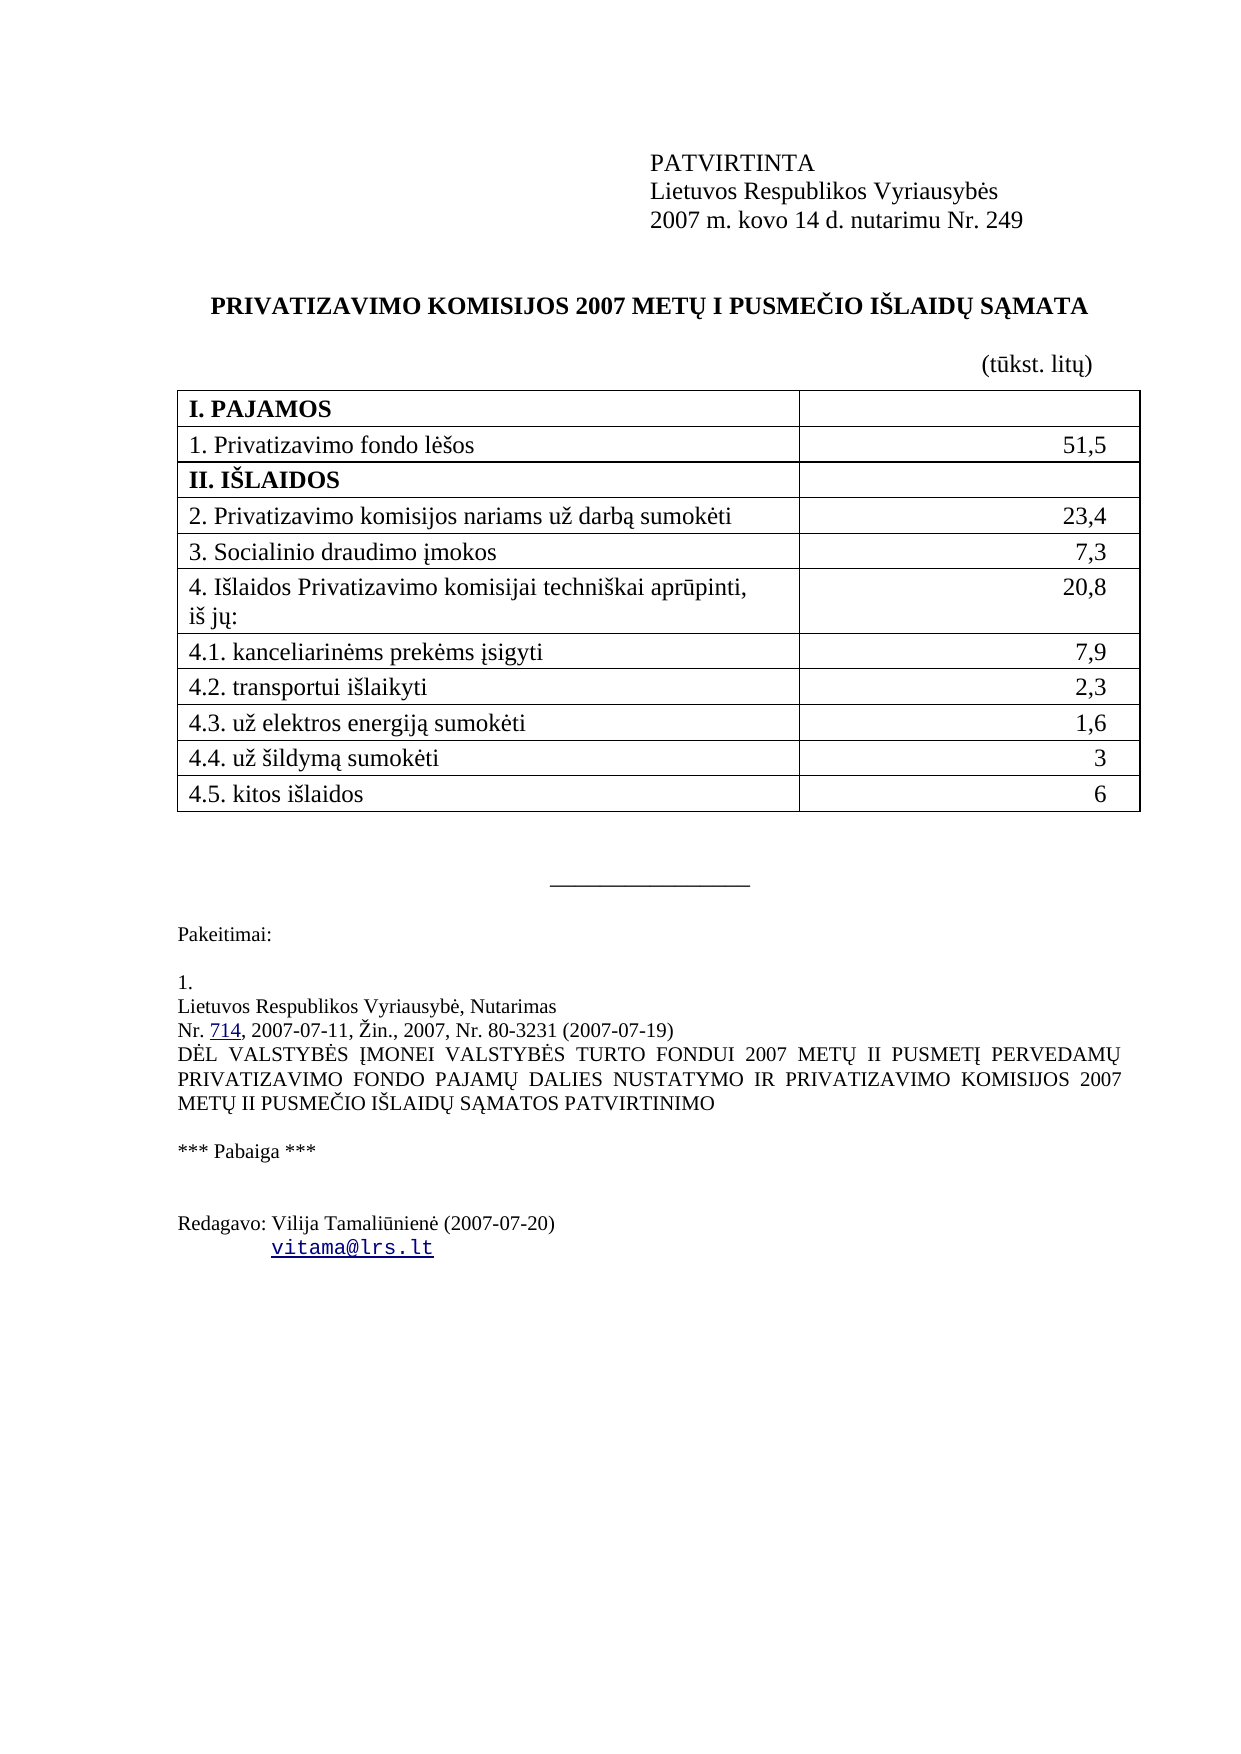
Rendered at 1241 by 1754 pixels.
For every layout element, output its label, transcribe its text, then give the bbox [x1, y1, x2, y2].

table_cell 4.4. už šildymą sumokėti [178, 741, 799, 775]
table_cell 3 [800, 741, 1139, 775]
table_cell 1. Privatizavimo fondo lėšos [178, 427, 799, 461]
text Patvirtinta [650, 148, 1122, 176]
table_cell 51,5 [800, 427, 1139, 461]
text Pakeitimai: [177, 922, 1122, 946]
text DĖL VALSTYBĖS ĮMONEI VALSTYBĖS TURTO FONDUI 2007 METŲ II PUSMETĮ PERVEDAMŲ PRIVATIZAVIMO FONDO PAJAMŲ DALIES NUSTATYMO IR PRIVATIZAVIMO KOMISIJOS 2007 METŲ II PUSMEČIO IŠLAIDŲ SĄMATOS PATVIRTINIMO [177, 1042, 1122, 1114]
table_cell 6 [800, 776, 1139, 811]
table_cell 7,3 [800, 534, 1139, 568]
table_cell 4. Išlaidos Privatizavimo komisijai techniškai aprūpinti, iš jų: [178, 569, 799, 633]
table_cell 20,8 [800, 569, 1139, 633]
table_cell 3. Socialinio draudimo įmokos [178, 534, 799, 568]
table_cell 4.2. transportui išlaikyti [178, 669, 799, 704]
text 1. [177, 970, 1122, 994]
table_header [800, 391, 1139, 426]
text vitama@lrs.lt [177, 1235, 1122, 1261]
text –––––––––––––––– [177, 869, 1122, 898]
table_cell 2. Privatizavimo komisijos nariams už darbą sumokėti [178, 498, 799, 533]
text Nr. 714, 2007-07-11, Žin., 2007, Nr. 80-3231 (2007-07-19) [177, 1018, 1122, 1042]
table_cell 23,4 [800, 498, 1139, 533]
text Lietuvos Respublikos Vyriausybės 2007 m. kovo 14 d. nutarimu Nr. 249 [650, 176, 1122, 234]
table_cell 2,3 [800, 669, 1139, 704]
text Redagavo: Vilija Tamaliūnienė (2007-07-20) [177, 1211, 1122, 1235]
table_header I. PAJAMOS [178, 391, 799, 426]
text *** Pabaiga *** [177, 1139, 1122, 1163]
text Lietuvos Respublikos Vyriausybė, Nutarimas [177, 994, 1122, 1018]
table_cell 4.1. kanceliarinėms prekėms įsigyti [178, 634, 799, 668]
table_cell 4.5. kitos išlaidos [178, 776, 799, 811]
table_cell [800, 463, 1139, 497]
table_cell II. IŠLAIDOS [178, 463, 799, 497]
table_cell 7,9 [800, 634, 1139, 668]
table_cell 1,6 [800, 705, 1139, 739]
table_cell 4.3. už elektros energiją sumokėti [178, 705, 799, 739]
text PRIVATIZAVIMO KOMISIJOS 2007 METŲ I PUSMEČIO IŠLAIDŲ SĄMATA [177, 291, 1122, 320]
text (tūkst. litų) [177, 349, 1092, 378]
